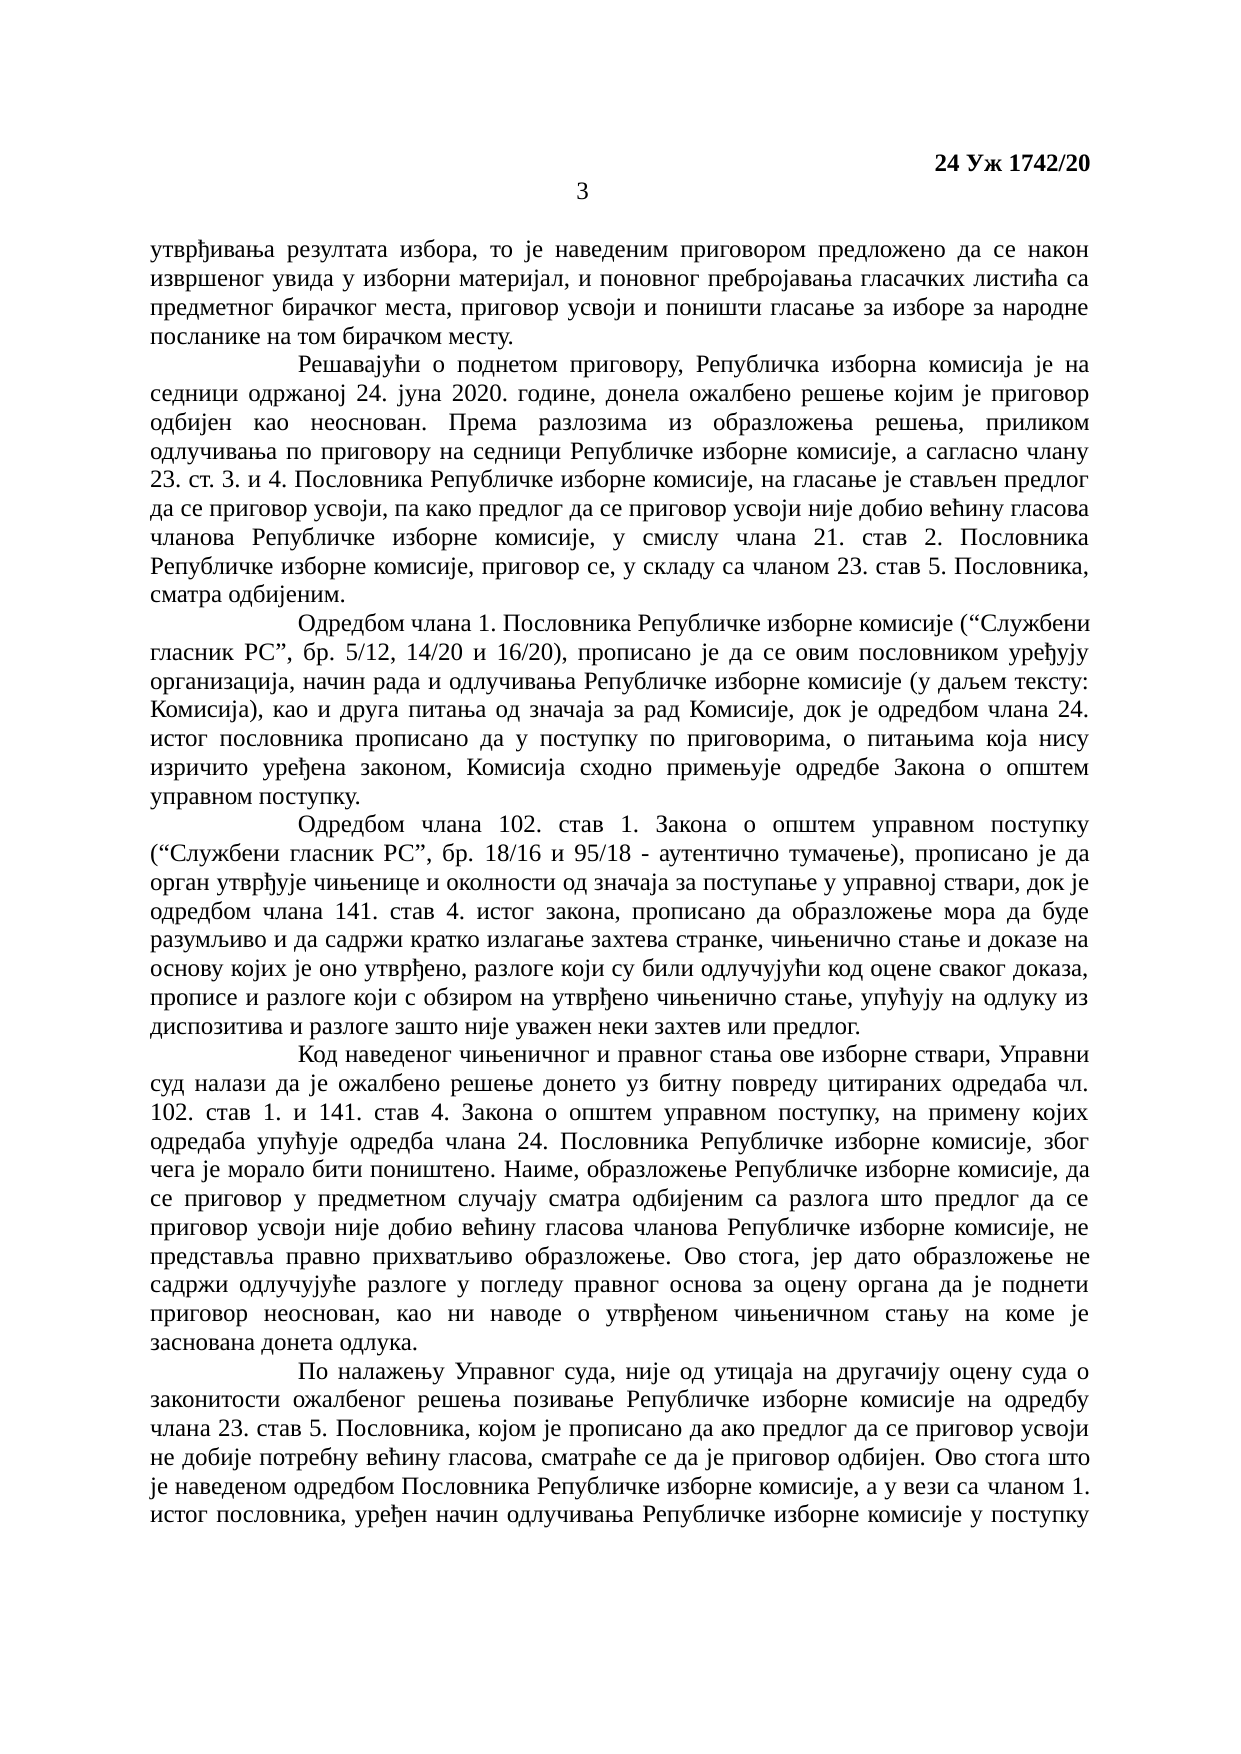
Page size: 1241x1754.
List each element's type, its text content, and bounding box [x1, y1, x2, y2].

text утврђивања резултата избора, то је наведеним приговором предложено да се након извршеног увида у изборни материјал, и поновног пребројавања гласачких листића са предметног бирачког места, приговор усвоји и поништи гласање за изборе за народне посланике на том бирачком месту. [150, 234, 1090, 349]
text По налажењу Управног суда, није од утицаја на другачију оцену суда о законитости ожалбеног решења позивање Републичке изборне комисије на одредбу члана 23. став 5. Пословника, којом је прописано да ако предлог да се приговор усвоји не добије потребну већину гласова, сматраће се да је приговор одбијен. Ово стога што је наведеном одредбом Пословника Републичке изборне комисије, а у вези са чланом 1. истог пословника, уређен начин одлучивања Републичке изборне комисије у поступку [150, 1356, 1090, 1528]
text Одредбом члана 1. Пословника Републичке изборне комисије (“Службени гласник РС”, бр. 5/12, 14/20 и 16/20), прописано је да се овим пословником уређују организација, начин рада и одлучивања Републичке изборне комисије (у даљем тексту: Комисија), као и друга питања од значаја за рад Комисије, док је одредбом члана 24. истог пословника прописано да у поступку по приговорима, о питањима која нису изричито уређена законом, Комисија сходно примењује одредбе Закона о општем управном поступку. [150, 608, 1090, 809]
text Код наведеног чињеничног и правног стања ове изборне ствари, Управни суд налази да је ожалбено решење донето уз битну повреду цитираних одредаба чл. 102. став 1. и 141. став 4. Закона о општем управном поступку, на примену којих одредаба упућује одредба члана 24. Пословника Републичке изборне комисије, због чега је морало бити поништено. Наиме, образложење Републичке изборне комисије, да се приговор у предметном случају сматра одбијеним са разлога што предлог да се приговор усвоји није добио већину гласова чланова Републичке изборне комисије, не представља правно прихватљиво образложење. Ово стога, јер дато образложење не садржи одлучујуће разлоге у погледу правног основа за оцену органа да је поднети приговор неоснован, као ни наводе о утврђеном чињеничном стању на коме је заснована донета одлука. [150, 1039, 1090, 1356]
text Решавајући о поднетом приговору, Републичка изборна комисија је на седници одржаној 24. јуна 2020. године, донела ожалбено решење којим је приговор одбијен као неоснован. Према разлозима из образложења решења, приликом одлучивања по приговору на седници Републичке изборне комисије, а сагласно члану 23. ст. 3. и 4. Пословника Републичке изборне комисије, на гласање је стављен предлог да се приговор усвоји, па како предлог да се приговор усвоји није добио већину гласова чланова Републичке изборне комисије, у смислу члана 21. став 2. Пословника Републичке изборне комисије, приговор се, у складу са чланом 23. став 5. Пословника, сматра одбијеним. [150, 349, 1090, 608]
text Одредбом члана 102. став 1. Закона о општем управном поступку (“Службени гласник РС”, бр. 18/16 и 95/18 - аутентично тумачење), прописано је да орган утврђује чињенице и околности од значаја за поступање у управној ствари, док је одредбом члана 141. став 4. истог закона, прописано да образложење мора да буде разумљиво и да садржи кратко излагање захтева странке, чињенично стање и доказе на основу којих је оно утврђено, разлоге који су били одлучујући код оцене сваког доказа, прописе и разлоге који с обзиром на утврђено чињенично стање, упућују на одлуку из диспозитива и разлоге зашто није уважен неки захтев или предлог. [150, 809, 1090, 1039]
